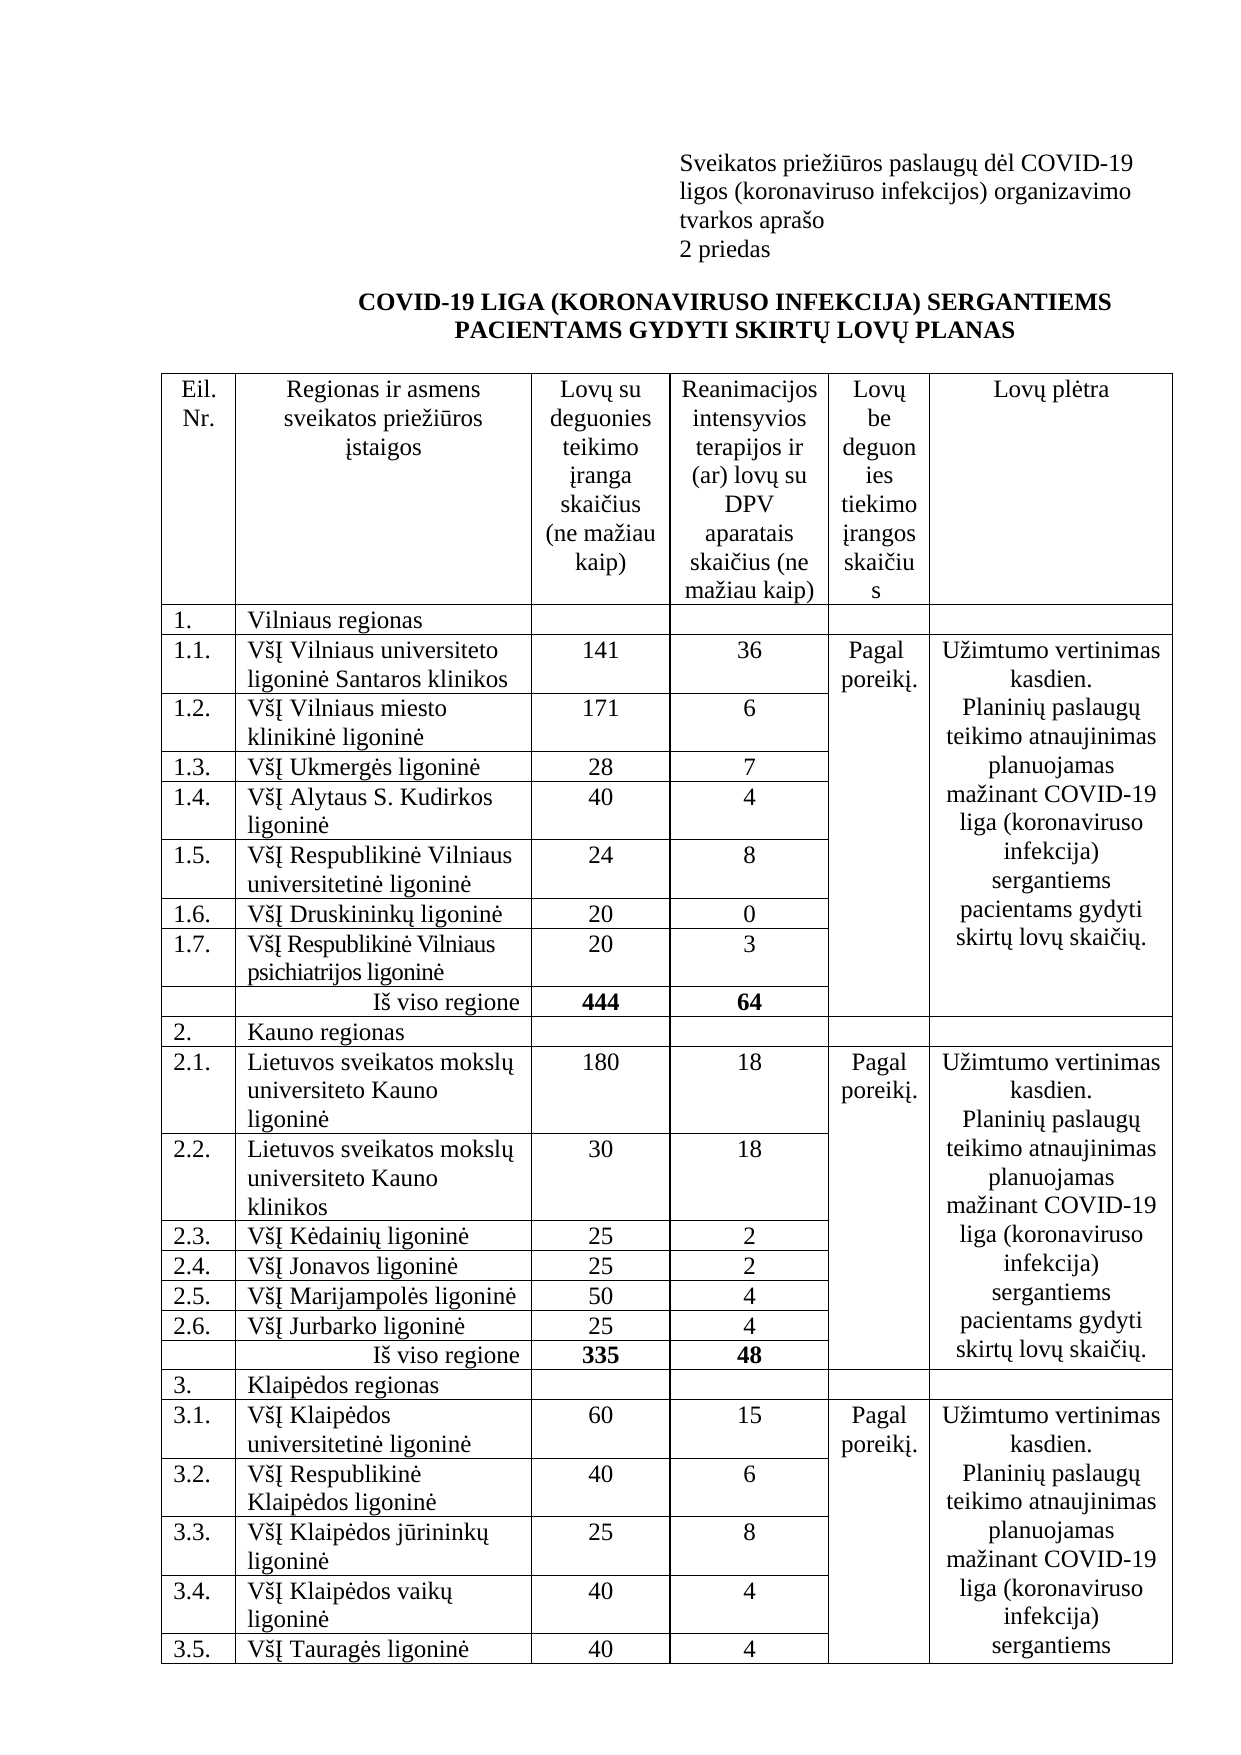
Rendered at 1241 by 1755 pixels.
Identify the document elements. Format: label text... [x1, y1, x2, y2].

table_cell [829, 605, 929, 634]
table_cell 3.3. [162, 1517, 235, 1575]
table_cell 141 [532, 635, 669, 692]
table_cell 2.2. [162, 1134, 235, 1220]
text Sveikatos priežiūros paslaugų dėl COVID-19 [679, 148, 1152, 176]
table_cell 3.1. [162, 1400, 235, 1458]
table_cell 1.5. [162, 840, 235, 898]
table_cell [532, 1370, 669, 1399]
table_cell 4 [671, 1634, 828, 1663]
table_cell Klaipėdos regionas [236, 1370, 531, 1399]
table_cell VšĮ Respublikinė Vilniaus universitetinė ligoninė [236, 840, 531, 898]
table_cell Užimtumo vertinimas kasdien. Planinių paslaugų teikimo atnaujinimas planuojamas mažinant COVID-19 liga (koronaviruso infekcija) sergantiems [930, 1400, 1172, 1663]
table_cell [532, 1017, 669, 1046]
table_cell [671, 605, 828, 634]
table_cell 64 [671, 987, 828, 1016]
table_cell Užimtumo vertinimas kasdien. Planinių paslaugų teikimo atnaujinimas planuojamas mažinant COVID-19 liga (koronaviruso infekcija) sergantiems pacientams gydyti skirtų lovų skaičių. [930, 635, 1172, 1016]
table_cell 2.4. [162, 1251, 235, 1280]
table_cell 18 [671, 1047, 828, 1133]
table_cell 28 [532, 752, 669, 781]
table_cell 1. [162, 605, 235, 634]
table_cell 8 [671, 1517, 828, 1575]
table_cell 335 [532, 1341, 669, 1369]
table_cell VšĮ Alytaus S. Kudirkos ligoninė [236, 782, 531, 839]
table_cell 1.4. [162, 782, 235, 839]
table_cell 1.1. [162, 635, 235, 692]
table_cell VšĮ Vilniaus universiteto ligoninė Santaros klinikos [236, 635, 531, 692]
table_cell Vilniaus regionas [236, 605, 531, 634]
table_cell 171 [532, 694, 669, 751]
table_cell 6 [671, 1459, 828, 1516]
table_cell VšĮ Tauragės ligoninė [236, 1634, 531, 1663]
table_cell VšĮ Ukmergės ligoninė [236, 752, 531, 781]
table_cell 20 [532, 899, 669, 928]
table_cell VšĮ Kėdainių ligoninė [236, 1221, 531, 1250]
table_cell Pagal poreikį. [829, 635, 929, 1016]
table_cell VšĮ Klaipėdos universitetinė ligoninė [236, 1400, 531, 1458]
table_cell 2.5. [162, 1281, 235, 1310]
table_cell [162, 1341, 235, 1369]
table_cell Užimtumo vertinimas kasdien. Planinių paslaugų teikimo atnaujinimas planuojamas mažinant COVID-19 liga (koronaviruso infekcija) sergantiems pacientams gydyti skirtų lovų skaičių. [930, 1047, 1172, 1369]
table_cell 0 [671, 899, 828, 928]
table_cell VšĮ Respublikinė Klaipėdos ligoninė [236, 1459, 531, 1516]
table_cell 1.7. [162, 929, 235, 986]
table_cell 25 [532, 1251, 669, 1280]
table_cell 1.6. [162, 899, 235, 928]
table_cell 40 [532, 1634, 669, 1663]
table_cell 6 [671, 694, 828, 751]
table_header Reanimacijos intensyvios terapijos ir (ar) lovų su DPV aparatais skaičius (ne mažiau kaip) [671, 374, 828, 604]
table_cell 2. [162, 1017, 235, 1046]
table_cell VšĮ Respublikinė Vilniaus psichiatrijos ligoninė [236, 929, 531, 986]
text 2 priedas [177, 234, 1152, 263]
table_cell 3.5. [162, 1634, 235, 1663]
table_header Lovų plėtra [930, 374, 1172, 604]
text ligos (koronaviruso infekcijos) organizavimo [679, 176, 1152, 205]
table_cell 7 [671, 752, 828, 781]
table_cell 48 [671, 1341, 828, 1369]
table_cell 15 [671, 1400, 828, 1458]
table_cell 2.6. [162, 1311, 235, 1339]
table_cell VšĮ Marijampolės ligoninė [236, 1281, 531, 1310]
table_cell 1.3. [162, 752, 235, 781]
table_cell VšĮ Klaipėdos vaikų ligoninė [236, 1576, 531, 1633]
table_cell [930, 1370, 1172, 1399]
table_cell VšĮ Jonavos ligoninė [236, 1251, 531, 1280]
table_cell 25 [532, 1517, 669, 1575]
table_cell 180 [532, 1047, 669, 1133]
table_cell 60 [532, 1400, 669, 1458]
table_cell 40 [532, 1459, 669, 1516]
table_cell 2.1. [162, 1047, 235, 1133]
table_cell VšĮ Vilniaus miesto klinikinė ligoninė [236, 694, 531, 751]
table_header Lovų be deguonies tiekimo įrangos skaičius [829, 374, 929, 604]
table_cell 25 [532, 1311, 669, 1339]
table_cell [671, 1017, 828, 1046]
table_cell 3.4. [162, 1576, 235, 1633]
table_header Regionas ir asmens sveikatos priežiūros įstaigos [236, 374, 531, 604]
table_cell 2 [671, 1221, 828, 1250]
table_cell 4 [671, 1311, 828, 1339]
table_cell 1.2. [162, 694, 235, 751]
table_cell Lietuvos sveikatos mokslų universiteto Kauno ligoninė [236, 1047, 531, 1133]
table_cell Pagal poreikį. [829, 1047, 929, 1369]
table_cell 4 [671, 1281, 828, 1310]
table_cell Iš viso regione [236, 987, 531, 1016]
table_cell 20 [532, 929, 669, 986]
table_cell Kauno regionas [236, 1017, 531, 1046]
table_cell 3. [162, 1370, 235, 1399]
table_cell 30 [532, 1134, 669, 1220]
table_cell 18 [671, 1134, 828, 1220]
table_cell 2 [671, 1251, 828, 1280]
table_cell 25 [532, 1221, 669, 1250]
table_cell 50 [532, 1281, 669, 1310]
table_cell Pagal poreikį. [829, 1400, 929, 1663]
table_cell VšĮ Jurbarko ligoninė [236, 1311, 531, 1339]
table_cell Iš viso regione [236, 1341, 531, 1369]
table_cell 36 [671, 635, 828, 692]
table_cell [930, 605, 1172, 634]
text tvarkos aprašo [679, 205, 1152, 234]
table_cell [671, 1370, 828, 1399]
table_cell [829, 1017, 929, 1046]
table_cell 24 [532, 840, 669, 898]
table_header Eil. Nr. [162, 374, 235, 604]
table_cell Lietuvos sveikatos mokslų universiteto Kauno klinikos [236, 1134, 531, 1220]
table_cell 40 [532, 782, 669, 839]
table_cell [162, 987, 235, 1016]
table_cell 4 [671, 1576, 828, 1633]
table_cell 2.3. [162, 1221, 235, 1250]
text COVID-19 LIGA (KORONAVIRUSO INFEKCIJA) SERGANTIEMS PACIENTAMS GYDYTI SKIRTŲ LOVŲ PLANAS [288, 287, 1181, 344]
table_cell [532, 605, 669, 634]
table_cell [930, 1017, 1172, 1046]
table_cell 4 [671, 782, 828, 839]
table_cell VšĮ Klaipėdos jūrininkų ligoninė [236, 1517, 531, 1575]
table_cell 3.2. [162, 1459, 235, 1516]
table_header Lovų su deguonies teikimo įranga skaičius (ne mažiau kaip) [532, 374, 669, 604]
table_cell 8 [671, 840, 828, 898]
table_cell VšĮ Druskininkų ligoninė [236, 899, 531, 928]
table_cell 40 [532, 1576, 669, 1633]
table_cell 444 [532, 987, 669, 1016]
table_cell [829, 1370, 929, 1399]
table_cell 3 [671, 929, 828, 986]
